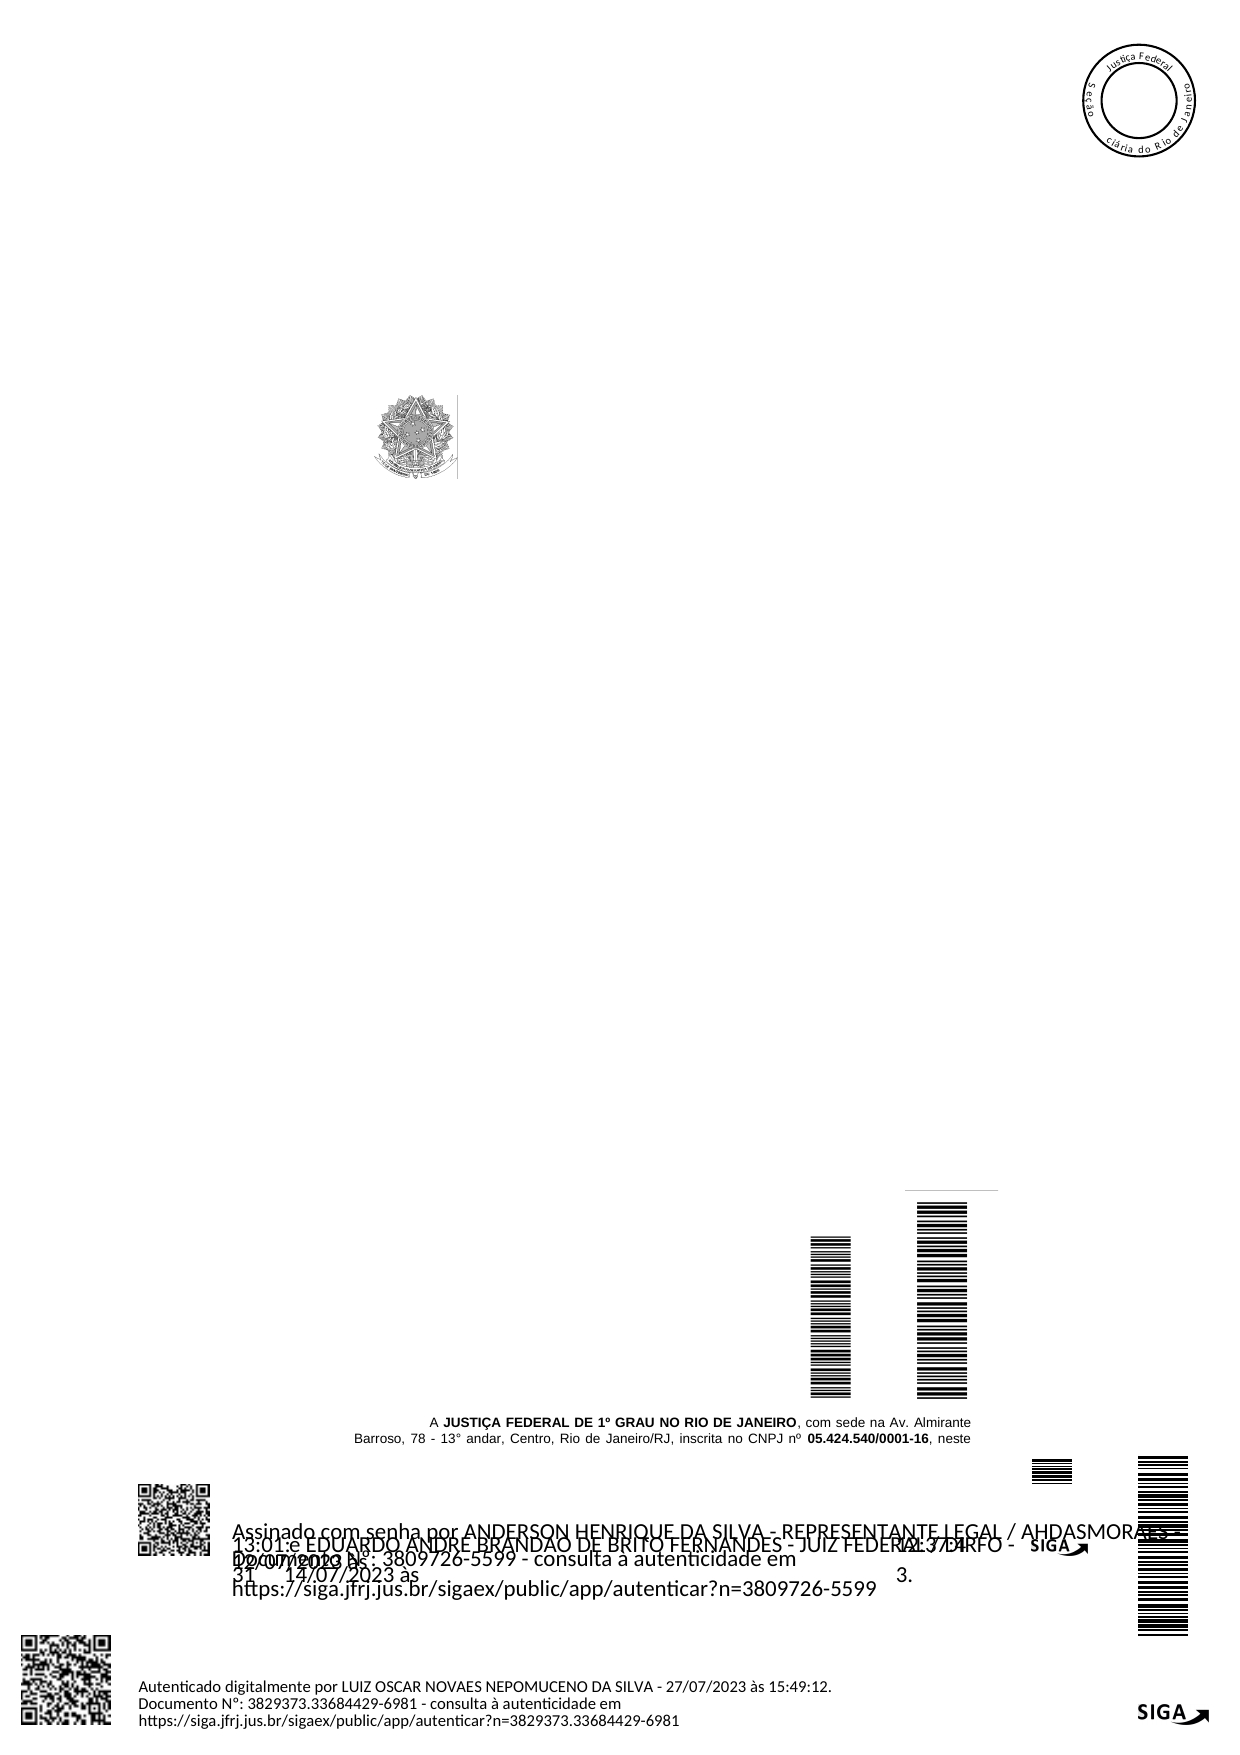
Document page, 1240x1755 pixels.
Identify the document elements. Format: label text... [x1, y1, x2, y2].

text A JUSTIÇA FEDERAL DE 1º GRAU NO RIO DE JANEIRO, com sede na Av. Almirante Barroso, 78 - 13° andar, Centro, Rio de Janeiro/RJ, inscrita no CNPJ nº 05.424.540/0001-16, neste [354, 1415, 971, 1446]
